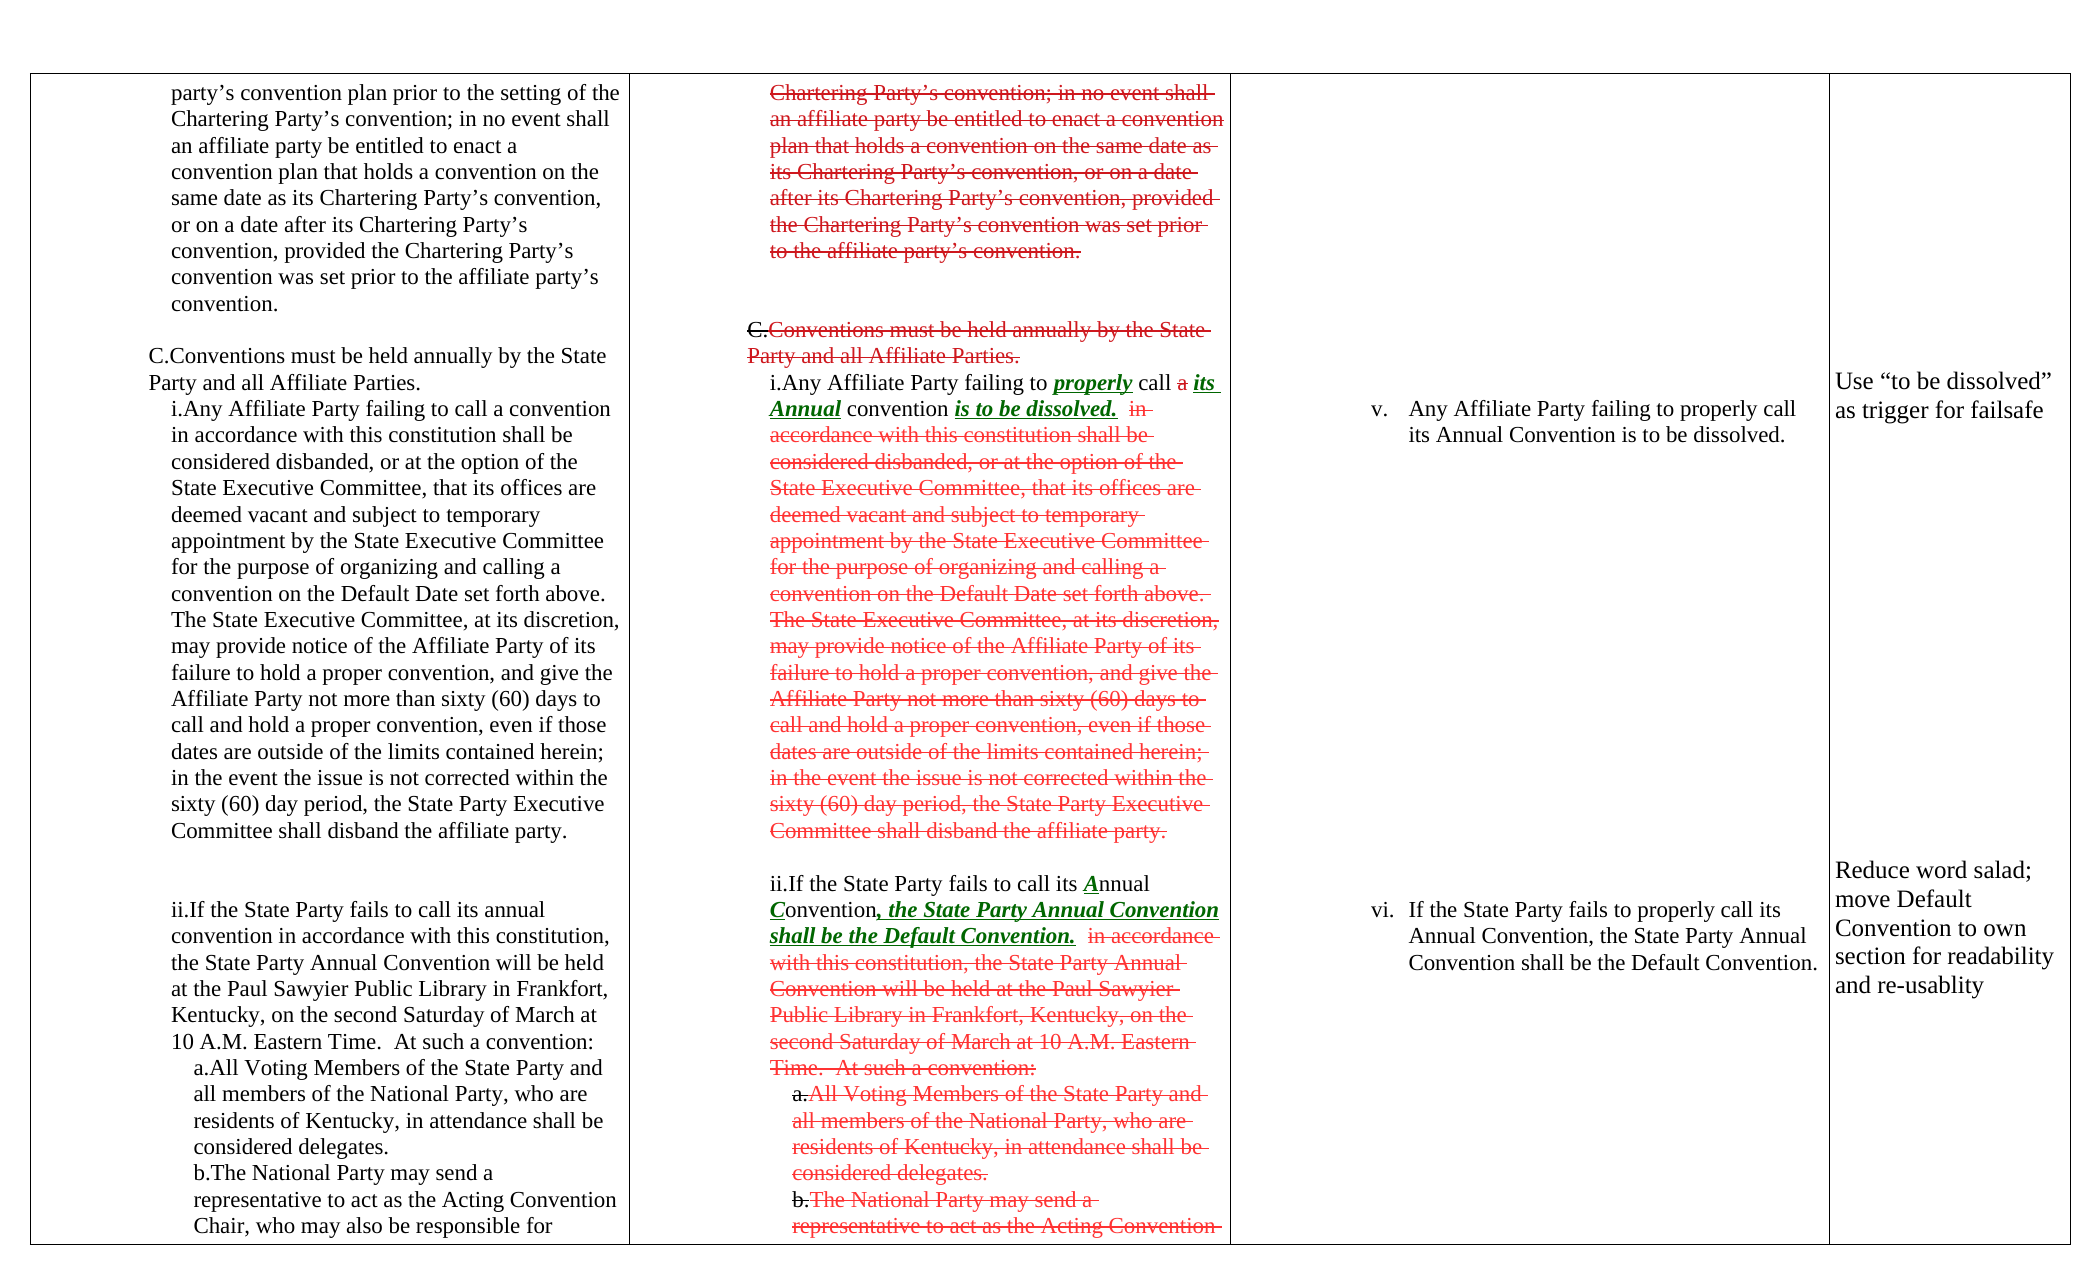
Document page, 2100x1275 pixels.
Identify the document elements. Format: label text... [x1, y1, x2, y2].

table_cell Use “to be dissolved” as trigger for failsafe Reduce word salad; move Default Convention to own section for readability and re-usablity [1830, 74, 2070, 1244]
table_cell ARTICLE VII: CONVENTIONS Section 1. Annual Convention A Party must call at least one convention of all members of that Party annually, known as the “Annual Convention”. Annual Conventions shall be held, starting in 2018, as follows: The business of the Annual Convention for the State Party shall be conducted not earlier than the first Saturday in March, and not later than the second Saturday in April, and may optionally include the Sunday immediately following. The Default Date for the Annual Convention for the State Party shall be the second Saturday in March. The business of the Annual Convention for any chartered District Party shall be conducted not earlier than the first Saturday in February, and not later than the second Saturday in March, and may optionally include the Sunday immediately following. The Default Date for the Annual Convention for the District Party shall be the fourth Saturday in February. Further, the State Party Elections Committee may call a District Convention for the sole purpose of holding elections for candidates for political office within a District which has no chartered District Party. Such a convention shall be held not earlier than the first Saturday in February, and not later than the second Saturday in March, and may optionally include the Sunday immediately following. The Default Date for the Annual Convention for the District Party shall be the fourth Saturday in February. Alternatively, the State Party Elections Committee may organize such voting at the State Convention, or by absentee or electronic ballot, or by other means, in accordance with its rules. The business of the Annual Convention for any chartered County Party shall be conducted not earlier than the first Saturday in January, and not later than the third Saturday in February, and may optionally include the Sunday immediately following. The Default Date for the Annual Convention for the County Party shall be the second Saturday in February. Further, the State Party Elections Committee may call a County Convention for the sole purpose of holding elections for candidates for political office within a County which has no chartered County Party. Such a convention shall be held not earlier than the first Saturday in January, and not later than the third Saturday in February, and may optionally include the Sunday immediately following. The Default Date for the Annual Convention for the County Party shall be the second Saturday in February. Alternatively, the State Party Elections Committee may organize such voting at the District or State Convention, or by absentee or electronic ballot, or by other means, in accordance with its rules. In the event of inclement weather, in which any competent governmental authority has declared a “snow emergency,” or other weather emergency or Act of God occurrence, any convention set forth herein shall be rescheduled one week, to the following Saturday and optionally the following Sunday at the same location. The notice requirements shall be waived in such instance. The proposed agenda of an Annual Convention shall include voting for any and all candidates running for political office provided it is an election year within the Commonwealth of Kentucky, within the jurisdiction of the Party and not otherwise in the jurisdiction of an Affiliate Party, during the hours of 4PM – 5PM local time, or as otherwise specified or established in advance by the State Party Elections Committee. The nomination of President and Vice President of the United States shall be reserved, however, to the Libertarian National Committee, Inc., and its bylaws. This portion of the agenda may not be amended except by 5/6ths of the convention body, and only in the event of an emergency rendering voting unable to occur. Any such vote shall be immediately reported to the Elections Committee, which is empowered to take such action as it deems necessary, including scheduling and calling a new election. A suspension of the rules may not be used to circumvent this paragraph’s requirement, and this requirement may not be amended for succeeding Annual Conventions unless by a vote of 5/6ths of the convention body at the State Party Annual Convention. A business meeting of an Executive Committee shall occur immediately following the close of the Annual Convention for that Party. This meeting shall be listed on the published Annual Convention agenda. Convention Plan A Convention Plan is used to document and announce the Annual Convention of a Party. The Convention Plan shall outline the date(s), time(s), location, agenda, convention attendance fees, and the expected income and expenditures related to the convention. Unless 3/5ths of an Executive Committee of a Party vote otherwise, the Annual Convention of that Party shall be held within the legal boundaries of that Party. The notice required for announcing a convention to be held out of the political boundaries shall be as follows: in addition to the required minimum time to provide notice outlined in this constitution, add one additional day for every ten miles, or fraction thereof, between the site of the convention and the point closest to the boundary line of that Party. The Chair of an Executive Committee shall present a Convention Plan for the regular annual convention for the Party to the Executive Committee of that Party (a) no sooner than October 1 and no later than November 1 for a County Party; (b) no sooner than October 15 and no later than November 15 for a District Party; and (c) no sooner than November 1st and no later than the first Saturday in December for the State Party; all in the year preceding the Annual Convention of that Party. Nothing in this section, however, shall prevent the Chair from delegating planning functions to any committee or other person, provided that responsibility for the preparation of the final Convention Plan remains with the Chair. Further, nothing in this section shall prevent the Executive Committee as a whole from preparing and enacting a Convention plan under its collective powers set forth elsewhere in this Constitution. An Executive Committee may veto any part of the Convention Plan by a vote of 3/5ths of that Executive Committee. In the case of a veto, the Chair shall present a new Convention Plan within 6 days, which does not include any item or detail previously vetoed. If the Chair of an Executive Committee fails to bring forward a Convention Plan, that is not vetoed in whole or in part, by: (a) the first Saturday in November of the year preceding the convention for a County Party; (b) the third Saturday in November of the year preceding the convention for a District Party; and (c) the first Saturday in December of the year preceding the convention; then: the Executive Committee of that Party shall hold an emergency Executive Committee meeting at 7PM local time on the following Saturday. The agenda of that meeting shall be limited to the creation of a Convention Plan for the Annual Convention of that Party. Each detail shall be decided by Instant Runoff Voting, and such decision must comply with the other requirements listed in this Constitution. All convention plans by any affiliate party shall be transmitted, upon approval and within three days of that approval, to the Chartering Party Executive Committee, and the State Party Executive Committee Secretary. In no event shall a Chartering Party be entitled to enact a convention plan that holds a convention on the same date or time as one of its affiliate parties’ conventions, or on a date prior to its affiliate parties’ conventions, provided the Chartering Party had notice of the affiliate party’s convention plan prior to the setting of the Chartering Party’s convention; in no event shall an affiliate party be entitled to enact a convention plan that holds a convention on the same date as its Chartering Party’s convention, or on a date after its Chartering Party’s convention, provided the Chartering Party’s convention was set prior to the affiliate party’s convention. Conventions must be held annually by the State Party and all Affiliate Parties. Any Affiliate Party failing to call a convention in accordance with this constitution shall be considered disbanded, or at the option of the State Executive Committee, that its offices are deemed vacant and subject to temporary appointment by the State Executive Committee for the purpose of organizing and calling a convention on the Default Date set forth above. The State Executive Committee, at its discretion, may provide notice of the Affiliate Party of its failure to hold a proper convention, and give the Affiliate Party not more than sixty (60) days to call and hold a proper convention, even if those dates are outside of the limits contained herein; in the event the issue is not corrected within the sixty (60) day period, the State Party Executive Committee shall disband the affiliate party. If the State Party fails to call its annual convention in accordance with this constitution, the State Party Annual Convention will be held at the Paul Sawyier Public Library in Frankfort, Kentucky, on the second Saturday of March at 10 A.M. Eastern Time. At such a convention: All Voting Members of the State Party and all members of the National Party, who are residents of Kentucky, in attendance shall be considered delegates. The National Party may send a representative to act as the Acting Convention Chair, who may also be responsible for validating eligibility for delegate status, until such time that the convention body elects a Convention Chair from among the delegates. A convention chair will be elected from among those delegates. The burden of proving eligibility to be a delegate is on the individual seeking to be a delegate. All Executive Committee and At-Large positions in the State Party shall be declared vacant, and the convention body shall elect a new State Party Executive Committee and at least one At-Large Representative. No person who was a member of the State Party Executive Committee on January 1st of that year will be eligible to be elected to any position within the Party unless it is demonstrated that the member in question took action to bring to a vote an appropriate convention plan, and that vote was defeated by others. This constitution will not be eligible for amendment without the approval of three-quarters of the delegates at such a convention. Section 2. Special Convention Except as otherwise expressly set forth, a Special Convention may be called when necessary, by any Party, with majority approval by its Executive Committee, or with majority approval from the Executive Committee of the Chartering Party, and with no less than thirty (30) days’ notice to the Voting Members of that Party. Alternatively, forty percent (40%) or 10 members of a Party, whichever is greater, may call a Special Convention in writing signed by those members, with notice given to the Chair (if there is one), any chartering party Chair, and the Voting Members of that Party, and with no less than thirty (30) days’ notice to the Voting Members of that Party. No Voting Member shall be permitted to sign more than one such Special Convention for any Party more than once per year; provided that this limitation shall not apply if the convention is not successfully called. A Member called Special Convention shall not be subject to the limitations in Paragraph D. A Special Convention must be called with a specific purpose or agenda, and that purpose made public as part of the notice of the Special Convention. No other activities may occur at a Special Convention other than those previously announced in the notice to the Voting Members. Except as otherwise expressly set forth, a Special Convention called by an Executive Committee may not be called more than twice per year. Section 3. Rules for calling all types of Conventions Each Party Executive Committee Chair is primarily responsible for calling any and all conventions, for that Party. But nothing in this section shall prevent an Executive Committee as a whole from calling a convention under its collective powers set forth elsewhere in this Constitution, or the Voting Members from calling a Special Convention under the provisions of this Constitution. Notice of a Convention being called shall be provided to the State Party Executive Committee, in writing, at least forty-five days before the convention. The Party Executive Committee Chair, or the Chair’s designee, shall serve as Chair of that convention unless or until the convention elects another chair. Except for Conventions where they are a member of the Party in convention, the Party Executive Committee Chair or their surrogate shall have no vote. Calling a convention Except where otherwise defined in this Constitution, any convention must be called with at least forty-five (45) days’ notice prior to the convention. The notice of convention must explain for which Party the convention is being called, and must include the date, time, location, and purpose of the convention being called. Notice of a convention shall distributed to those within the political boundaries of a Party calling a convention in the following manner: If practical, a press release shall be sent by any Party holding any type of convention to all media outlets within the relevant area. The press release shall explain the date, time, location, and purpose of the convention being called. If practical, a convention shall be advertised in any known liberty publications reaching Libertarians in Kentucky, as long as the cost for that advertisement is reasonable and affordable. In an electronic mailing to members of the Party, and to residents of Kentucky registered to vote as a Libertarian within the political boundaries of the Party, for whom the Party has a valid email address. If technically feasible, posting of such convention on the Party’s website (or the State Party’s website) and any social media page. Affiliate Parties shall send notice to the Chartering Party, and the State Party shall send notice to the National Party, for publication in any form they see fit. Any other reasonable means of reaching Libertarians with pertinent information, as determined by the State Party Executive Committee Chair. The failure or infeasibility of notice, due to technical difficulties not within the control of the Party, shall not invalidate the notice, provided reasonable efforts are made to provide adequate notice. A Party Executive Committee Chair may additionally employ any reasonable mechanism to inform the public. Section 4. Participation and Quorum If State Party Voting Membership is less than 250 Voting Members as of January 1 for the year in question: All Voting Members of the State Party who live within the political jurisdiction of a Party holding a convention shall be eligible to participate in that convention as a delegate, provided the Party, through its Rules Committee, may establish rules setting deadlines for registration and other reasonable restrictions that do not unduly burden the opportunity to register and participate by Voting Members; provided further, that the State Party Executive Committee by bylaws, may impose a requirement that any such Voting Member be a Voting Member (including that dues be paid and other requirements met) not earlier than fourteen days prior to the convention; any such bylaw to be valid must be imposed not later than January 15 of the year of the convention. If State Party Membership greater than or equal to 250 Voting Members as of January 1 for the year in question: All Voting Members of the State Party who live within the political jurisdiction of a Party holding a convention shall be eligible to participate in any District or County convention, provided the Party, through its Rules Committee, may establish rules setting deadlines for registration and other reasonable restrictions that do not unduly burden the opportunity to register and participate by Voting Members; provided that the State Party Executive Committee by bylaws, may impose a requirement that any such Voting Member be a Voting Member (including that dues be paid and other requirements met) not earlier than fourteen days prior to the convention; any such bylaw to be valid must be imposed not later than January 15 of the year of the convention. Each District Convention shall be responsible for choosing delegates to the State Convention; delegates shall meet the eligibility requirements set forth in the preceding paragraph; the number of delegates that each District Convention shall be entitled to choose will be according to the following formula: Number of Delegates = PV + VM + RL; where: PV = number of votes cast in the District in last general election for Governor or President in which a Libertarian candidate appeared on the ballot, divided by the total number of votes cast statewide for that Libertarian candidate, and multiplied by 40; where VM = number of Voting Members in that District as of January 1 of that year, divided by the total number of Voting Members statewide, and multiplied by 40; and where RL = number of registered Libertarian voters in that district, as of January 1 of that year, divided by number of registered Libertarian voters statewide, and multiplied by 40. Any fractions that are below 0.50 shall be rounded down to the nearest whole number, and any fractions that are at or above 0.50 shall be rounded up to the nearest whole number. In addition, each District may select an equal number of alternate delegates as delegates, who shall be seated at the opening of the state convention in the event that any primary delegate is absent. In the event that there is no District Executive Committee and State Party Membership is greater than 250 Voting Members, the State Executive Committee shall be responsible for calling an appropriate special District Convention for the selection of delegates to the State Convention and for the nomination of candidates, under the requirements of this Constitution. This shall not count against any limitations for Special Conventions in this Constitution. Quorum for any convention shall be 45% of the number of delegates who have checked in to the convention. Section 5. Conduct of Convention Robert’s Rules of Order, shall govern the conduct of all conventions, except as set forth in this section; The first order of business shall be the credentialing of all Voting Members to the Convention, which shall be determined in accordance with the rules established for the convention (which may include, by way of example, use of the Membership Committee or a Credentials Committee), and the Elections Committee, insofar as voting for nominations for candidates to public office are concerned; The second order of business shall be the election of a Convention Chair and Secretary; the Secretary shall keep minutes reflecting actions taken at the convention. The Chair shall be the Executive Committee Chair unless not present, or removed by a three-fifths (3/5) vote of the convention body. The Secretary of the Executive Committee shall be the Secretary of the Convention, unless not present, or removed by a three-fifths (3/5) vote of the convention body, The Chair shall be entitled to employ or utilize a parliamentarian to assist on matters of procedure. The Party, in Convention, shall have the ability to waive, by three-fifths (3/5) vote, any and all formalities, notice requirements, and legalities related to any question arising under this Constitution, except for questions arising under rules enacted by the Elections Committee for nominations for candidates to public office, which questions are reserved to the Elections Committee, and is encouraged to do so provided such requirements are determined by the Party, in Convention, to be substantially complied with. Any nomination of candidates shall be as set forth in Article VIII, below, and shall be complied with. Section 6. National Party Convention Primary Delegates and Alternate Delegates Delegation Chair The Delegation Chair shall be the State Party Executive Committee Chair. If the State Party Executive Committee Chair cannot attend the National Party Convention or does not desire to be Delegation Chair, the State Party Executive Committee Vice-Chair shall serve as Delegation Chair; if the State Party Committee Chair and Vice-Chair cannot attend the National Party Convention or do not desire to be Delegation Chair, the State Party Executive Committee Secretary shall serve as Delegation Chair; if the State Party Committee Chair, Vice-Chair, and Secretary cannot attend the National Party Convention or do not desire to be Delegation Chair, the State Party Executive Committee Treasurer shall serve as Delegation Chair. The Delegation Chair is a Primary Delegate, and shall receive the first Primary Delegate position for the State Party. If the Delegation Chair does not check-in at the National Party Convention prior to the opening of business (i.e. votes being taken), resigns from the role of Delegation Chair, or leaves the National Party Convention for more than two hours during business, prior to the end of business, the State Party Executive Committee Vice-Chair, and then Secretary, and then the Treasurer, respectively, shall serve as Delegation Chair; if the State Party Executive Committee Vice-Chair, Secretary, and Treasurer are not present, the remaining seated Primary Delegates present shall elect a Delegation Chair from among the Primary Delegates. If no Primary Delegates are seated, then the Alternate Delegates who are members of the State Party may elect new Primary Delegates from amongst themselves, and then follow this procedure to elect a new Delegation Chair. The Delegation Chair may fill vacant Alternate Delegate positions not earlier than one hour prior to the opening of the National Party Convention. Priority shall be assigned as follows: Voting Members of the State Party, followed by members of the National Party members who reside in Kentucky, followed by members of the National Party who have donated to the State Party in the past year, then members of the National Party who live within the same region and are participants in a regional agreement with Kentucky and provide a similar preference for Kentucky delegates, and finally to members of the National Party who live outside of Kentucky. The Delegation Chair shall be responsible for filling vacant Primary Delegate positions after the opening of the National Party Convention, with the agreement of either the State Party Executive Committee Vice-Chair, if present or the State Party Executive Committee Secretary, if present. In the event such agreement cannot be had, then it shall be submitted to a majority vote of the Primary Delegates. Priority shall be assigned in order of the list of Alternate Delegates elected at convention, except as otherwise outlined by this constitution. When applicable, the Delegation Chair shall be responsible for ensuring all paperwork necessary for filing Libertarian Party candidates for President and Vice-President is completed while on-site at the National Party Convention, and shall promptly deliver that paperwork to the State Party Executive Committee Secretary. Primary Delegates, other than the Delegation Chair, and Alternate Delegates to the National Party Convention shall be nominated from the floor and elected at the State Party Annual Convention preceding the National Party Convention. As a result of these elections, a list of Primary Delegates and a list of Alternate Delegates shall be created in order of election. Any vacancies in the list of Primary Delegates or Alternate Delegates which exist after the State Party Annual Convention up to seventy-two hours prior to the opening of the National Party Convention may be filled by appointment by a majority vote of the State Party Executive Committee. Primary and Alternate Delegates may be required to check in with either the credentials committee for the convention, or the Delegation Chair at least two hours prior to the opening of business at the National Party Convention, or have their seats vacated; if this requirement is imposed, it shall be communicated at least seven days in advance of the convention to each delegate. The Primary Delegates: The maximum number of Primary Delegates is determined by the National Party. Primary Delegates shall attend the National Party convention and vote on questions and elections presented there. Primary Delegates shall exercise their vote at the National Party convention on the basis of individual conscience, i.e., they shall not be bound to vote for any particular issues or candidates by the State Convention, Executive Committee or Party officers. If any Primary Delegate does not check-in as a delegate prior to the opening of the first business session (i.e. where a vote is taken) of the National Party Convention, or is absent from the National Party Convention outside of a recess for a period greater than three hours, then the position held by that Primary Delegate shall be considered vacant. The removed Primary Delegate shall be made into an Alternate Delegate and placed as the first Alternate Delegate on the list of Alternate Delegates after all vacant Primary Delegate seats have been filled. Any Primary Delegate who resigns their position during the National Party Convention shall be moved to the end of the list of Alternate Delegates. The Alternate Delegates to the National Party Convention: The maximum number of Alternate Delegates shall be twice the maximum number of Primary Delegates, or 50 Alternate Delegates; whichever is fewer. Alternate Delegates shall attend the National Party convention and remain in regular contact with the Delegation Chair. Alternate Delegates shall, according to order of election unless otherwise specified by this document, fill any vacancy in the position of Primary Delegate who is not able to attend the National Party convention. Any Alternate Delegate called upon to become a Primary Delegate during the National Party Convention, who is unavailable within thirty minutes of the time at which they are called upon for such purpose, shall be moved to the end of the list of Alternate Delegates. Any Alternate Delegate who resigns their position before or during the National Party Convention shall be removed from the list of Alternate Delegates. [31, 74, 629, 1244]
table_cell CONVENTIONS Annual Convention A Party must annually call a convention of all Voting Members of that Party, known as the Annual Convention. Eligibility to participate as a voting delegate in an Annual Convention shall be limited to Voting Members, who: Are a Registered Member on December 31st of the year preceding the convention; or Become a resident of Kentucky and a Registered Member after December 31st of the year preceding the Annual Convention, but at least thirty (30) days prior to the Annual Convention. A County Party or Metro Party shall conduct the business of their Annual Convention on the second or third weekend in January, and shall be ready to provide notice of the convention to the Executive Committee of the Chartering Party and State Party no later than the second weekend in November of the year prior. A District Party shall conduct the business of their Annual Convention on the first or second weekend in February, and shall be ready to provide notice of the convention to the State Party Executive Committee no later than the first weekend in December of the year prior. The business of the Annual Convention for the State Party shall occur on the last weekend in February or first weekend in March, and the State Party shall be ready to notice the convention no later than the last weekend in December of the year prior. Any Affiliate Party failing to properly call its Annual Convention is to be dissolved. If the State Party fails to properly call its Annual Convention, the State Party Annual Convention shall be the Default Convention. The Executive Committee of a Party shall be nominated, from the floor by, and elected by vote of, the voting delegates of that Party at Annual Convention. Officers of the State Party and affiliated County and Metro Parties, and At-Large Representatives of affiliated District Parties, shall be elected in odd-numbered years. Officers of affiliated District Parties, and At-Large Representatives of the State Party and affiliated County and Metro Parties, shall be elected in even-numbered years. Precinct Captains are elected by vote of the Voting Members in attendance from that voting precinct, at Annual Convention of a County or Metro Party each year. Members of the Executive Committee shall take office immediately upon the close of the Convention at which they were elected, and shall serve until their successors are elected and qualify for office, unless otherwise specified by this Constitution. The right of Voting Members of a Party to nominate and elect any person, qualified to serve under this Constitution, from the convention floor shall not be not be infringed. Further, a Party may not act to explicitly or implicitly promote any particular candidate, except for external political candidates who have been nominated under this Constitution and Bylaws. Amendment of the platform and governing documents of a Party, in accordance with this Constitution, shall be part of the agenda at any Annual Convention. A business meeting of the Executive Committee shall occur in-person within 24 hours following the close of the Annual Convention for that Party. Default Convention A Default Convention shall only apply for the State Party and shall only occur if called for by another section of this Constitution. A Default Convention will be held at the Paul Sawyier Public Library in Frankfort, Kentucky. Unless otherwise outlined by the section causing a Default Convention, a Default Convention will take place on the second Saturday of March, and will begin at 10 A.M. Eastern Time. All who qualify as Registered Members who are in attendance shall be considered delegates. The burden of proving eligibility to be a delegate is on the individual seeking to be a delegate. The National Party may send a representative to act as the Acting Convention Chair, who may also be responsible for validating eligibility for delegate status, until such time that the convention body elects a Convention Chair from among the delegates in attendance. Any requirements outside of this Constitution may be waived by majority vote of the delegates. All Officer and At-Large positions in the State Party shall be declared vacant, and the convention body shall elect a new Executive Committee. Special Convention A Special Convention must be called with a specific purpose or agenda, and that purpose made public as part of the notice of the Special Convention. Other than items under this Constitution which may occur at any convention, no other activities may occur at a Special Convention other than those properly noticed to the Voting Members and no suspension of the rules may be made to the contrary. A Special Convention of a Party may be called by an Executive Committee, or by the Executive Committee of the Chartering Party, and with at least thirty (30) days’ notice to the Voting Members of that Party. Except as otherwise expressly set forth in this Constitution, a Special Convention called by an Executive Committee may not be called more than twice per year. A Special Convention may be called by petition of one-third (1/3) of the Voting Members of a Party. Such a call shall be in writing at least forty (40) days prior to the convention date, signed by those members, with notice given to the Chair and Secretary of that Party. The Chair of that Party shall provide notice to the Voting Members of that Party within five (5) days of receipt of the petition. A Special Convention may be canceled by petition of one-half (1/2) of the Voting Members of that Party. Such a cancellation shall be in writing at least fourteen (14) days prior to the convention date, signed by those members, with notice given to the Chair and Secretary of that Party. The Chair of that Party shall provide notice of the cancellation to the Voting Members of that Party within five (5) days of receipt of the petition. Organizational Convention An Organizational Convention may be called when no Affiliate Party exists where one could exist under this Constitution, and members seek to form an Affiliate Party. Voting Members who live within that jurisdiction shall be permitted to organize for the purposes of electing Officers, and petitioning the Chartering Party or State Party to become a recognized Affiliate Party. The Executive Committee of a Chartering Party or of the State Party may call an Organizational Convention to create an Affiliate Party. Nominating Convention A Nominating Convention may only be called by the State Party Executive Committee, and shall be conducted in accordance with Bylaws, for the sole purpose of nominating candidates for partisan external political office. If a Nominating Convention is held on the same day as an Annual Convention, the agenda of the Nominating Convention shall take precedence over the agenda of that Annual Convention; this may not be overridden by a suspension of the rules or any other motion. Multiple Nominating Conventions may be called at the same date, time, and/or location. At least forty-five (45) days’ notice shall be provided to Eligible Voters for whom contact information can be reasonably obtained. Participation shall be open to Eligible Voters. In the case of a special election called by the state, or vacancy caused by the death or withdrawal of a duly-nominated candidate, the State Party Executive Committee may waive all conflicting provisions and empower the Executive Committee of a Party which fully encompasses the political boundary of the particular office to hold a Special Nominating Convention. In this scenario, all other requirements are waived, and the empowered Executive Committee may nominate a candidate for that election. National Convention Only those who are a Voting Member, and are counted as part of the delegate allocation formula of the National Party on the date the National Party calculates the number of Primary Delegates to the convention of the National Party, shall be permitted to be elected to be delegates to the National Convention. Procedures for nomination and election of delegates to convention of the National Party, and filling vacancies, shall be outlined in Operating Rules. General Rules except for Nominating Conventions and National Convention Convention notice shall outline the date(s), time(s), location, and agenda, and when applicable convention floor fees, related to the convention, as outlined in Operating Rules. Quorum shall be 50% of the active checked-in delegates and 33% of all delegates who have checked-in at any time during the convention. Unless otherwise specified in this Constitution, any person shall be permitted to be a voting delegate, provided they: Are a Voting Member of the Party holding the convention for at least thirty (30) days immediately preceding a convention being called to order, except as otherwise outlined in this Constitution. Have paid any “Floor Fee”. “Floor Fees” may be required, but only to offset the cost of convention business and shall not used for general fundraising. A pricing structure for “Early Bird” discounts and “At Door” penalties shall be permitted, provided the variance in price is no more than ten percent (10%) or ten dollars ($10), whichever is greater. Such fees shall be permitted to be paid at the door. Are in line to check-in at least five (5) minutes prior to the closing time of the current check-in period. Have registered for the convention, if registration is required. If required, the registration period shall begin when notice is communicated, and shall end upon noticed time of the opening of business of the convention. Unless three-fifths (3/5) of that Executive Committee votes otherwise, a convention of a Party shall be held within the boundaries of that Party. When a convention is to be held outside the geographical boundaries of a Party, notice requirements shall be added: one additional day for every ten miles, or fraction thereof, between the site of the convention and the point closest to the boundary of that Party. All business shall be conducted on a Saturday, and optionally the Sunday immediately following. Calling a convention A Party Executive Committee Chair is primarily responsible for noticing conventions for that Party. An Affiliate Party shall provide details of a convention to the State Party Executive Committee prior to a convention being called for that Party. Notice must be provided to all Voting Members of a Party, and must include the date, time, location, and purpose of the convention being called. Notice may additionally include the expected expenditures and revenue of the convention. Acceptable delivery of notice shall be by at least two methods of email, telephone, or mail, provided that this information is available and current for the Voting Member. Except where otherwise defined in this Constitution, notice must be provided at least forty-five (45) days prior to the convention. An Executive Committee may employ additional mechanisms to inform the public. When any competent governmental authority has declared a weather emergency or state of emergency, any convention may be rescheduled, with approval of the State Party Executive Committee, to the following weekend. All notice requirements shall be waived in such instance, but best-effort shall be made to contact all Voting Members in the affected area, given the timeframe and available resources, to encourage wide participation by Voting Members of that Party. If a reservation for a planned convention location is canceled by the manager of the facility, the Party shall inform the State Party Executive Committee and re-notice the new location to all those entitled to notice of convention. If this cancellation occurs within ninety-six (96) hours prior to the opening of business, a sign shall be clearly posted at the original location informing members of the location change. No burden or requirement in regard to notice, membership, or participation in convention, which is not explicitly outlined in this Constitution, may be placed upon Voting Members. [1231, 74, 1829, 1244]
